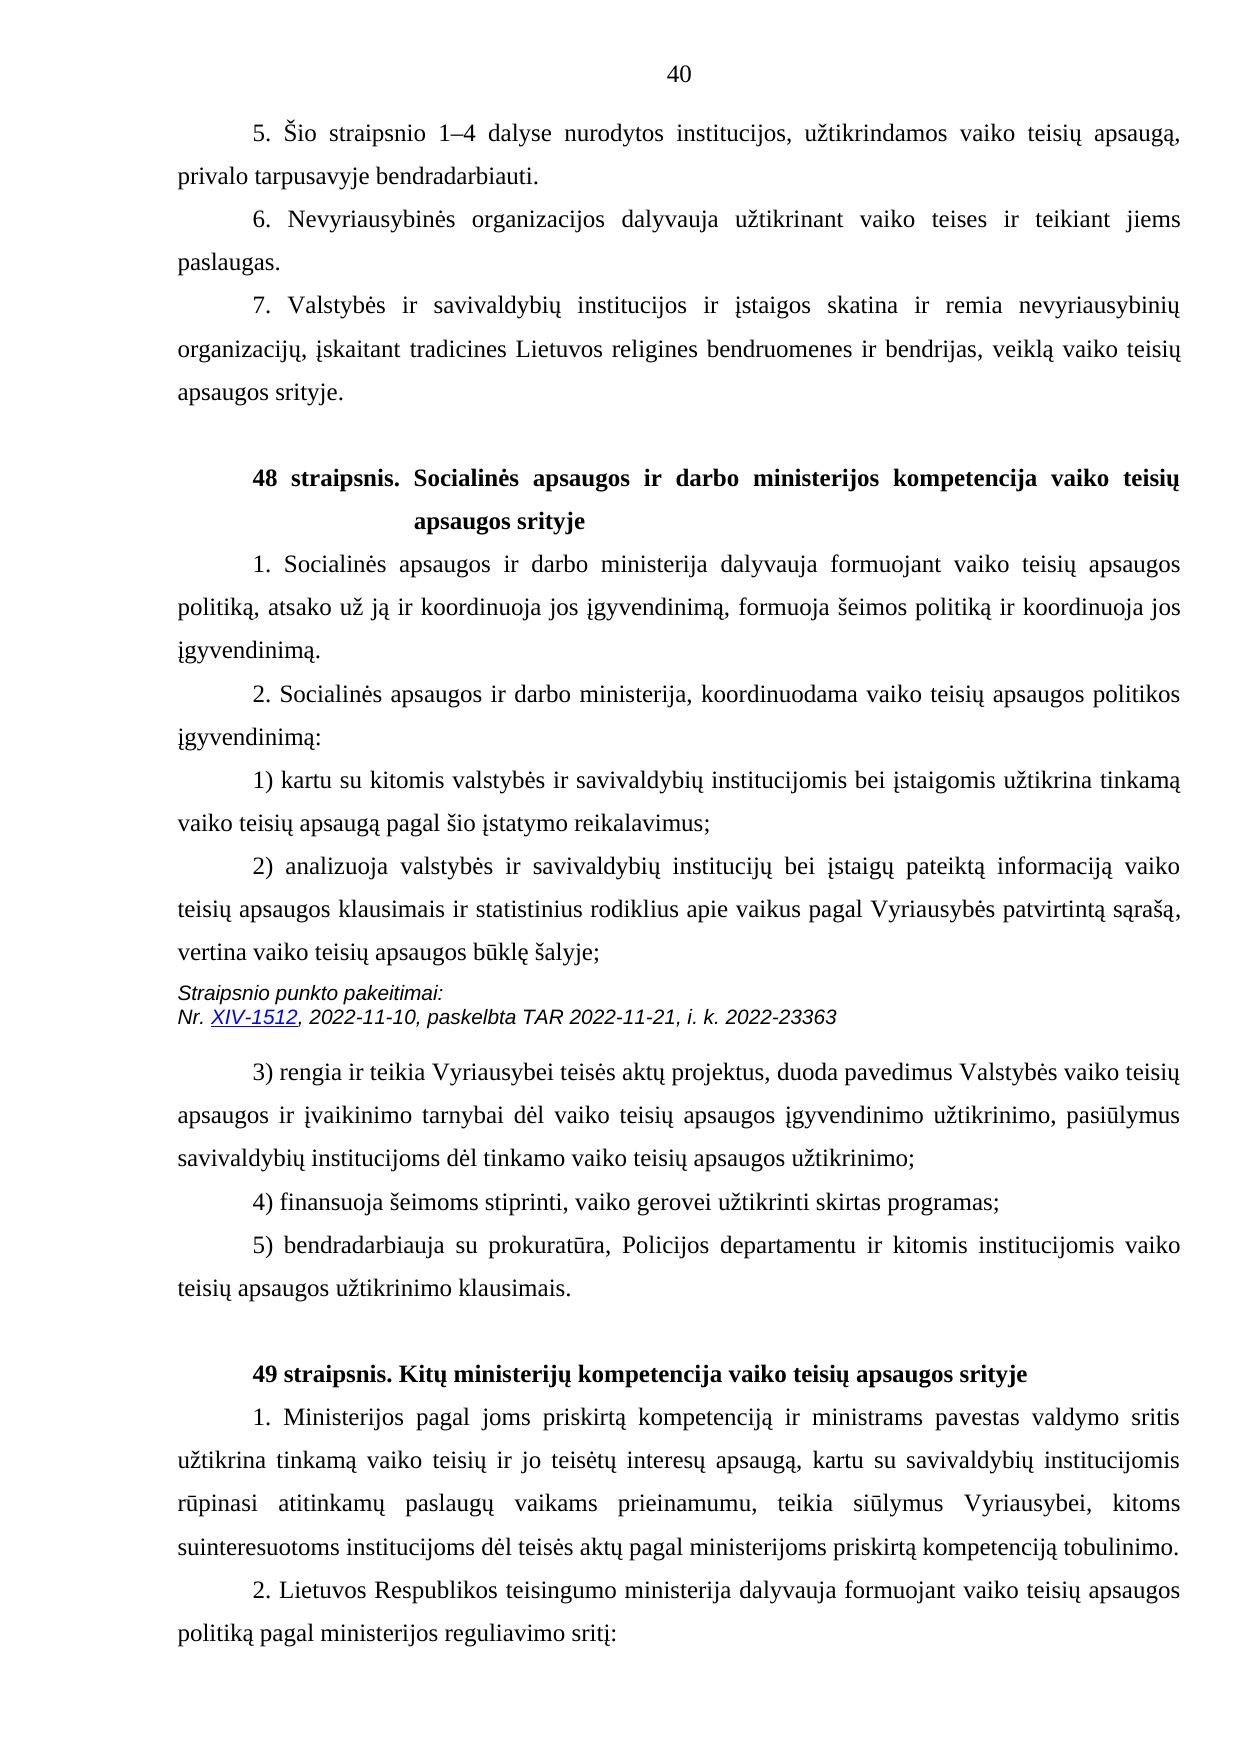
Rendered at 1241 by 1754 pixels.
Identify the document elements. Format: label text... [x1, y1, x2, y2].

text Nr. XIV-1512, 2022-11-10, paskelbta TAR 2022-11-21, i. k. 2022-23363 [177, 1004, 1181, 1028]
text 1) kartu su kitomis valstybės ir savivaldybių institucijomis bei įstaigomis užtikrina tinkamą vaiko teisių apsaugą pagal šio įstatymo reikalavimus; [177, 765, 1181, 837]
text 1. Socialinės apsaugos ir darbo ministerija dalyvauja formuojant vaiko teisių apsaugos politiką, atsako už ją ir koordinuoja jos įgyvendinimą, formuoja šeimos politiką ir koordinuoja jos įgyvendinimą. [177, 549, 1181, 664]
text 2. Socialinės apsaugos ir darbo ministerija, koordinuodama vaiko teisių apsaugos politikos įgyvendinimą: [177, 679, 1181, 751]
text 5) bendradarbiauja su prokuratūra, Policijos departamentu ir kitomis institucijomis vaiko teisių apsaugos užtikrinimo klausimais. [177, 1230, 1181, 1302]
text 49 straipsnis. Kitų ministerijų kompetencija vaiko teisių apsaugos srityje [177, 1359, 1181, 1388]
text 6. Nevyriausybinės organizacijos dalyvauja užtikrinant vaiko teises ir teikiant jiems paslaugas. [177, 204, 1181, 276]
text 2. Lietuvos Respublikos teisingumo ministerija dalyvauja formuojant vaiko teisių apsaugos politiką pagal ministerijos reguliavimo sritį: [177, 1575, 1181, 1647]
text 1. Ministerijos pagal joms priskirtą kompetenciją ir ministrams pavestas valdymo sritis užtikrina tinkamą vaiko teisių ir jo teisėtų interesų apsaugą, kartu su savivaldybių institucijomis rūpinasi atitinkamų paslaugų vaikams prieinamumu, teikia siūlymus Vyriausybei, kitoms suinteresuotoms institucijoms dėl teisės aktų pagal ministerijoms priskirtą kompetenciją tobulinimo. [177, 1402, 1181, 1560]
text 7. Valstybės ir savivaldybių institucijos ir įstaigos skatina ir remia nevyriausybinių organizacijų, įskaitant tradicines Lietuvos religines bendruomenes ir bendrijas, veiklą vaiko teisių apsaugos srityje. [177, 291, 1181, 406]
text 48 straipsnis. Socialinės apsaugos ir darbo ministerijos kompetencija vaiko teisių apsaugos srityje [252, 463, 1181, 535]
text Straipsnio punkto pakeitimai: [177, 981, 1181, 1004]
text 3) rengia ir teikia Vyriausybei teisės aktų projektus, duoda pavedimus Valstybės vaiko teisių apsaugos ir įvaikinimo tarnybai dėl vaiko teisių apsaugos įgyvendinimo užtikrinimo, pasiūlymus savivaldybių institucijoms dėl tinkamo vaiko teisių apsaugos užtikrinimo; [177, 1057, 1181, 1172]
text 2) analizuoja valstybės ir savivaldybių institucijų bei įstaigų pateiktą informaciją vaiko teisių apsaugos klausimais ir statistinius rodiklius apie vaikus pagal Vyriausybės patvirtintą sąrašą, vertina vaiko teisių apsaugos būklę šalyje; [177, 851, 1181, 966]
text 4) finansuoja šeimoms stiprinti, vaiko gerovei užtikrinti skirtas programas; [177, 1187, 1181, 1215]
text 5. Šio straipsnio 1–4 dalyse nurodytos institucijos, užtikrindamos vaiko teisių apsaugą, privalo tarpusavyje bendradarbiauti. [177, 118, 1181, 190]
